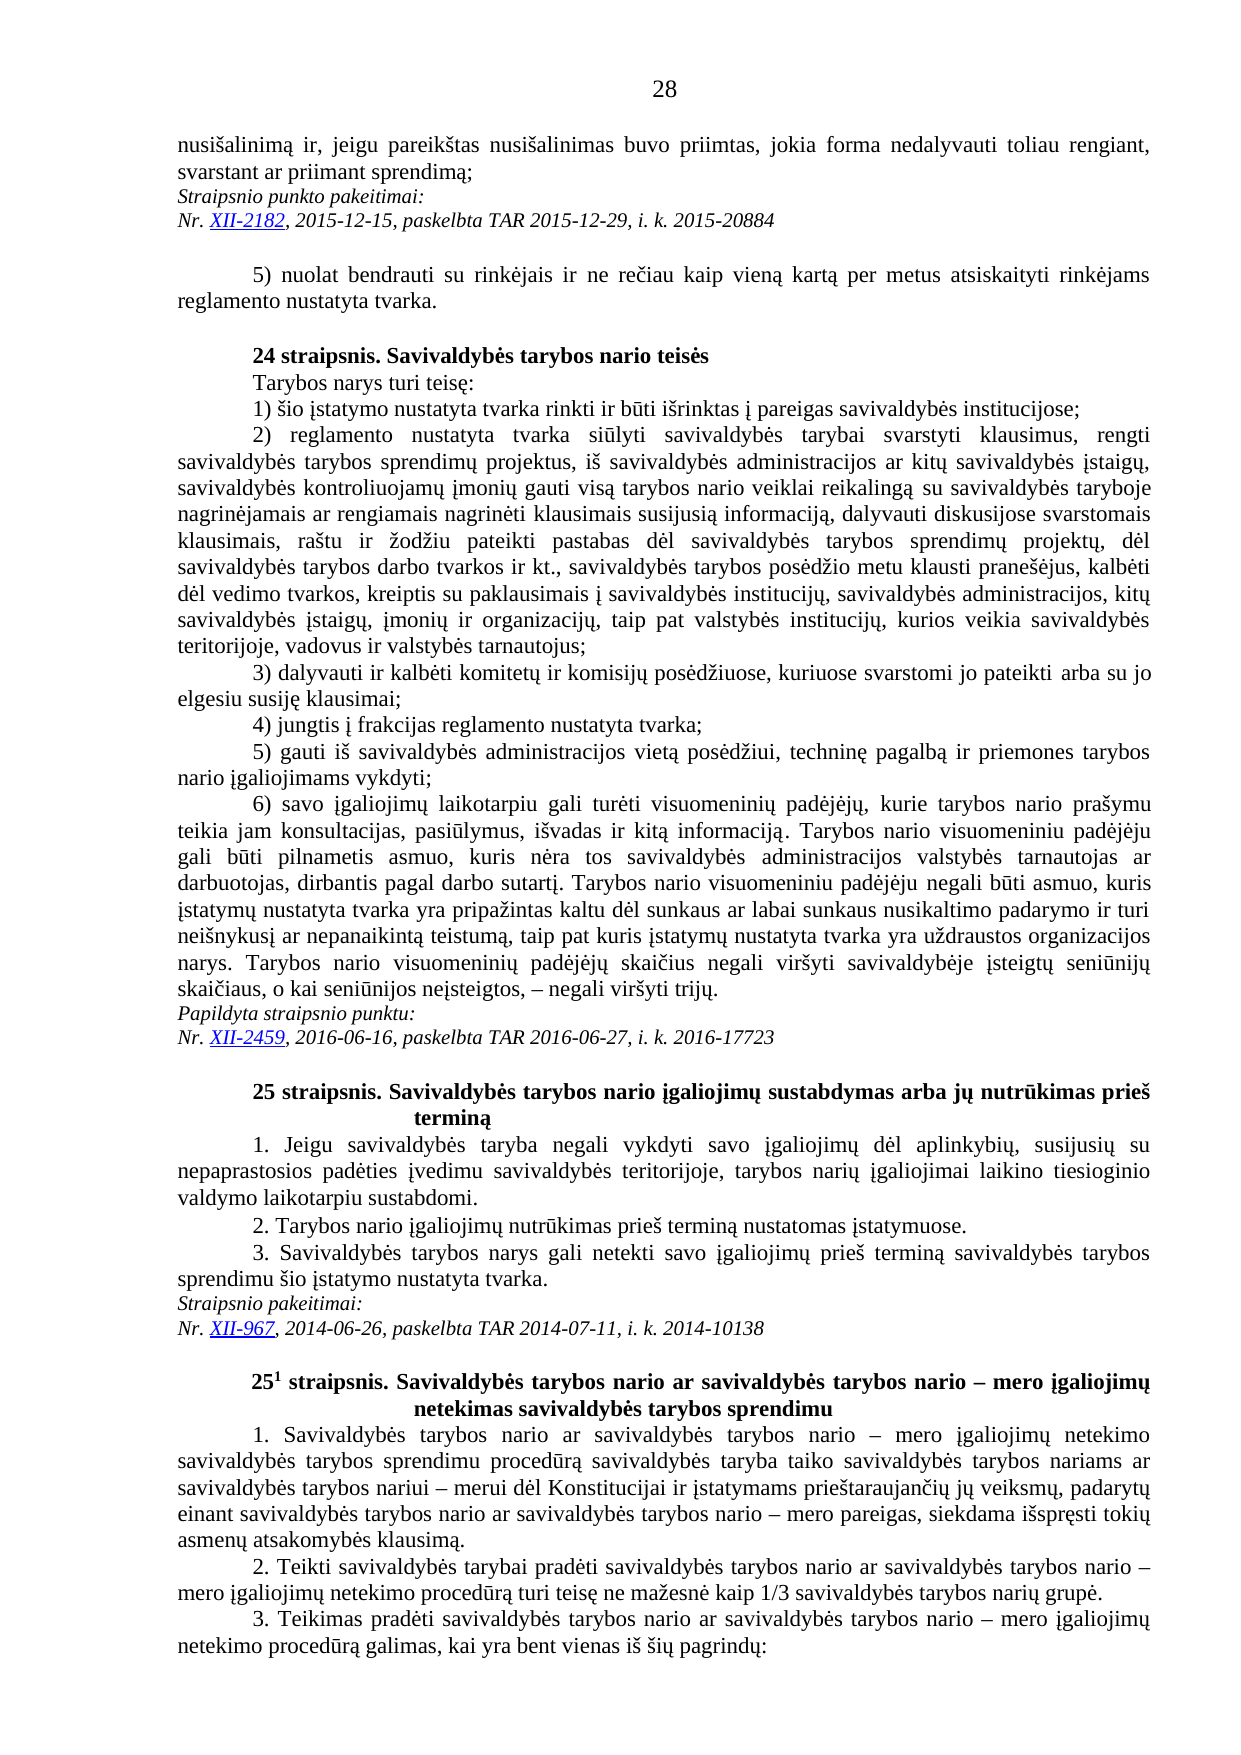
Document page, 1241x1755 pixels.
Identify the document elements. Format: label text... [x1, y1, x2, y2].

text 2. Teikti savivaldybės tarybai pradėti savivaldybės tarybos nario ar savivaldybės tarybos nario – mero įgaliojimų netekimo procedūrą turi teisę ne mažesnė kaip 1/3 savivaldybės tarybos narių grupė. [177, 1553, 1152, 1605]
text 2. Tarybos nario įgaliojimų nutrūkimas prieš terminą nustatomas įstatymuose. [177, 1210, 1152, 1239]
text Nr. XII-2182, 2015-12-15, paskelbta TAR 2015-12-29, i. k. 2015-20884 [177, 208, 1152, 232]
text 3) dalyvauti ir kalbėti komitetų ir komisijų posėdžiuose, kuriuose svarstomi jo pateikti arba su jo elgesiu susiję klausimai; [177, 659, 1152, 711]
text 5) nuolat bendrauti su rinkėjais ir ne rečiau kaip vieną kartą per metus atsiskaityti rinkėjams reglamento nustatyta tvarka. [177, 261, 1152, 314]
text 25 straipsnis. Savivaldybės tarybos nario įgaliojimų sustabdymas arba jų nutrūkimas prieš terminą [252, 1078, 1152, 1131]
text 1) šio įstatymo nustatyta tvarka rinkti ir būti išrinktas į pareigas savivaldybės institucijose; [177, 395, 1152, 421]
text 3. Savivaldybės tarybos narys gali netekti savo įgaliojimų prieš terminą savivaldybės tarybos sprendimu šio įstatymo nustatyta tvarka. [177, 1239, 1152, 1291]
text 1. Savivaldybės tarybos nario ar savivaldybės tarybos nario – mero įgaliojimų netekimo savivaldybės tarybos sprendimu procedūrą savivaldybės taryba taiko savivaldybės tarybos nariams ar savivaldybės tarybos nariui – merui dėl Konstitucijai ir įstatymams prieštaraujančių jų veiksmų, padarytų einant savivaldybės tarybos nario ar savivaldybės tarybos nario – mero pareigas, siekdama išspręsti tokių asmenų atsakomybės klausimą. [177, 1421, 1152, 1553]
text 1. Jeigu savivaldybės taryba negali vykdyti savo įgaliojimų dėl aplinkybių, susijusių su nepaprastosios padėties įvedimu savivaldybės teritorijoje, tarybos narių įgaliojimai laikino tiesioginio valdymo laikotarpiu sustabdomi. [177, 1131, 1152, 1210]
text 24 straipsnis. Savivaldybės tarybos nario teisės [177, 342, 1152, 369]
text 6) savo įgaliojimų laikotarpiu gali turėti visuomeninių padėjėjų, kurie tarybos nario prašymu teikia jam konsultacijas, pasiūlymus, išvadas ir kitą informaciją. Tarybos nario visuomeniniu padėjėju gali būti pilnametis asmuo, kuris nėra tos savivaldybės administracijos valstybės tarnautojas ar darbuotojas, dirbantis pagal darbo sutartį. Tarybos nario visuomeniniu padėjėju negali būti asmuo, kuris įstatymų nustatyta tvarka yra pripažintas kaltu dėl sunkaus ar labai sunkaus nusikaltimo padarymo ir turi neišnykusį ar nepanaikintą teistumą, taip pat kuris įstatymų nustatyta tvarka yra uždraustos organizacijos narys. Tarybos nario visuomeninių padėjėjų skaičius negali viršyti savivaldybėje įsteigtų seniūnijų skaičiaus, o kai seniūnijos neįsteigtos, – negali viršyti trijų. [177, 790, 1152, 1001]
text nusišalinimą ir, jeigu pareikštas nusišalinimas buvo priimtas, jokia forma nedalyvauti toliau rengiant, svarstant ar priimant sprendimą; [177, 131, 1152, 184]
text Tarybos narys turi teisę: [177, 369, 1152, 395]
text 2) reglamento nustatyta tvarka siūlyti savivaldybės tarybai svarstyti klausimus, rengti savivaldybės tarybos sprendimų projektus, iš savivaldybės administracijos ar kitų savivaldybės įstaigų, savivaldybės kontroliuojamų įmonių gauti visą tarybos nario veiklai reikalingą su savivaldybės taryboje nagrinėjamais ar rengiamais nagrinėti klausimais susijusią informaciją, dalyvauti diskusijose svarstomais klausimais, raštu ir žodžiu pateikti pastabas dėl savivaldybės tarybos sprendimų projektų, dėl savivaldybės tarybos darbo tvarkos ir kt., savivaldybės tarybos posėdžio metu klausti pranešėjus, kalbėti dėl vedimo tvarkos, kreiptis su paklausimais į savivaldybės institucijų, savivaldybės administracijos, kitų savivaldybės įstaigų, įmonių ir organizacijų, taip pat valstybės institucijų, kurios veikia savivaldybės teritorijoje, vadovus ir valstybės tarnautojus; [177, 421, 1152, 659]
text 4) jungtis į frakcijas reglamento nustatyta tvarka; [177, 711, 1152, 738]
text Nr. XII-967, 2014-06-26, paskelbta TAR 2014-07-11, i. k. 2014-10138 [177, 1315, 1152, 1339]
text Straipsnio pakeitimai: [177, 1291, 1152, 1315]
text Straipsnio punkto pakeitimai: [177, 184, 1152, 208]
text 251 straipsnis. Savivaldybės tarybos nario ar savivaldybės tarybos nario – mero įgaliojimų netekimas savivaldybės tarybos sprendimu [251, 1368, 1152, 1421]
text Nr. XII-2459, 2016-06-16, paskelbta TAR 2016-06-27, i. k. 2016-17723 [177, 1025, 1152, 1049]
text 5) gauti iš savivaldybės administracijos vietą posėdžiui, techninę pagalbą ir priemones tarybos nario įgaliojimams vykdyti; [177, 738, 1152, 790]
text Papildyta straipsnio punktu: [177, 1001, 1152, 1025]
text 3. Teikimas pradėti savivaldybės tarybos nario ar savivaldybės tarybos nario – mero įgaliojimų netekimo procedūrą galimas, kai yra bent vienas iš šių pagrindų: [177, 1605, 1152, 1658]
